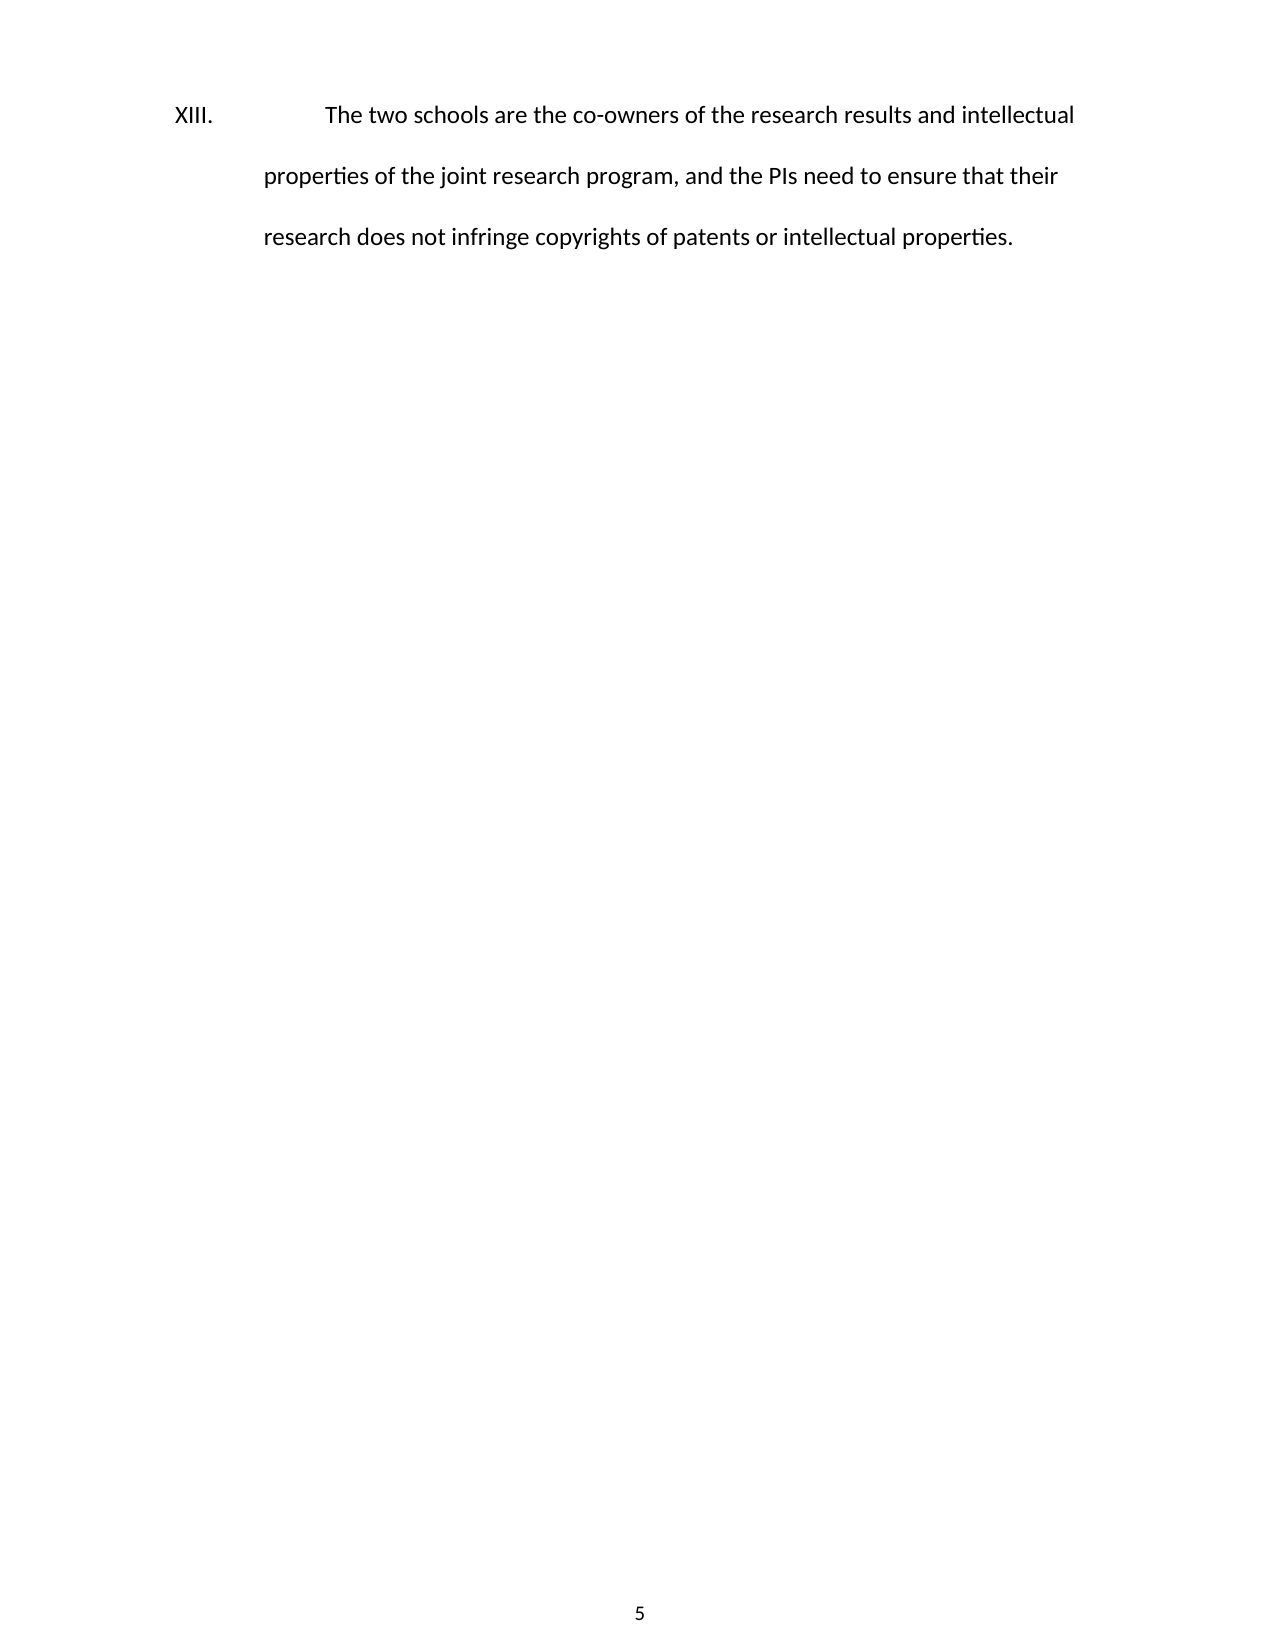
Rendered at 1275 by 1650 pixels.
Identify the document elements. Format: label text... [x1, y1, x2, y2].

text XIII. The two schools are the co-owners of the research results and intellectual properties of the joint research program, and the PIs need to ensure that their research does not infringe copyrights of patents or intellectual properties. [175, 99, 1104, 252]
